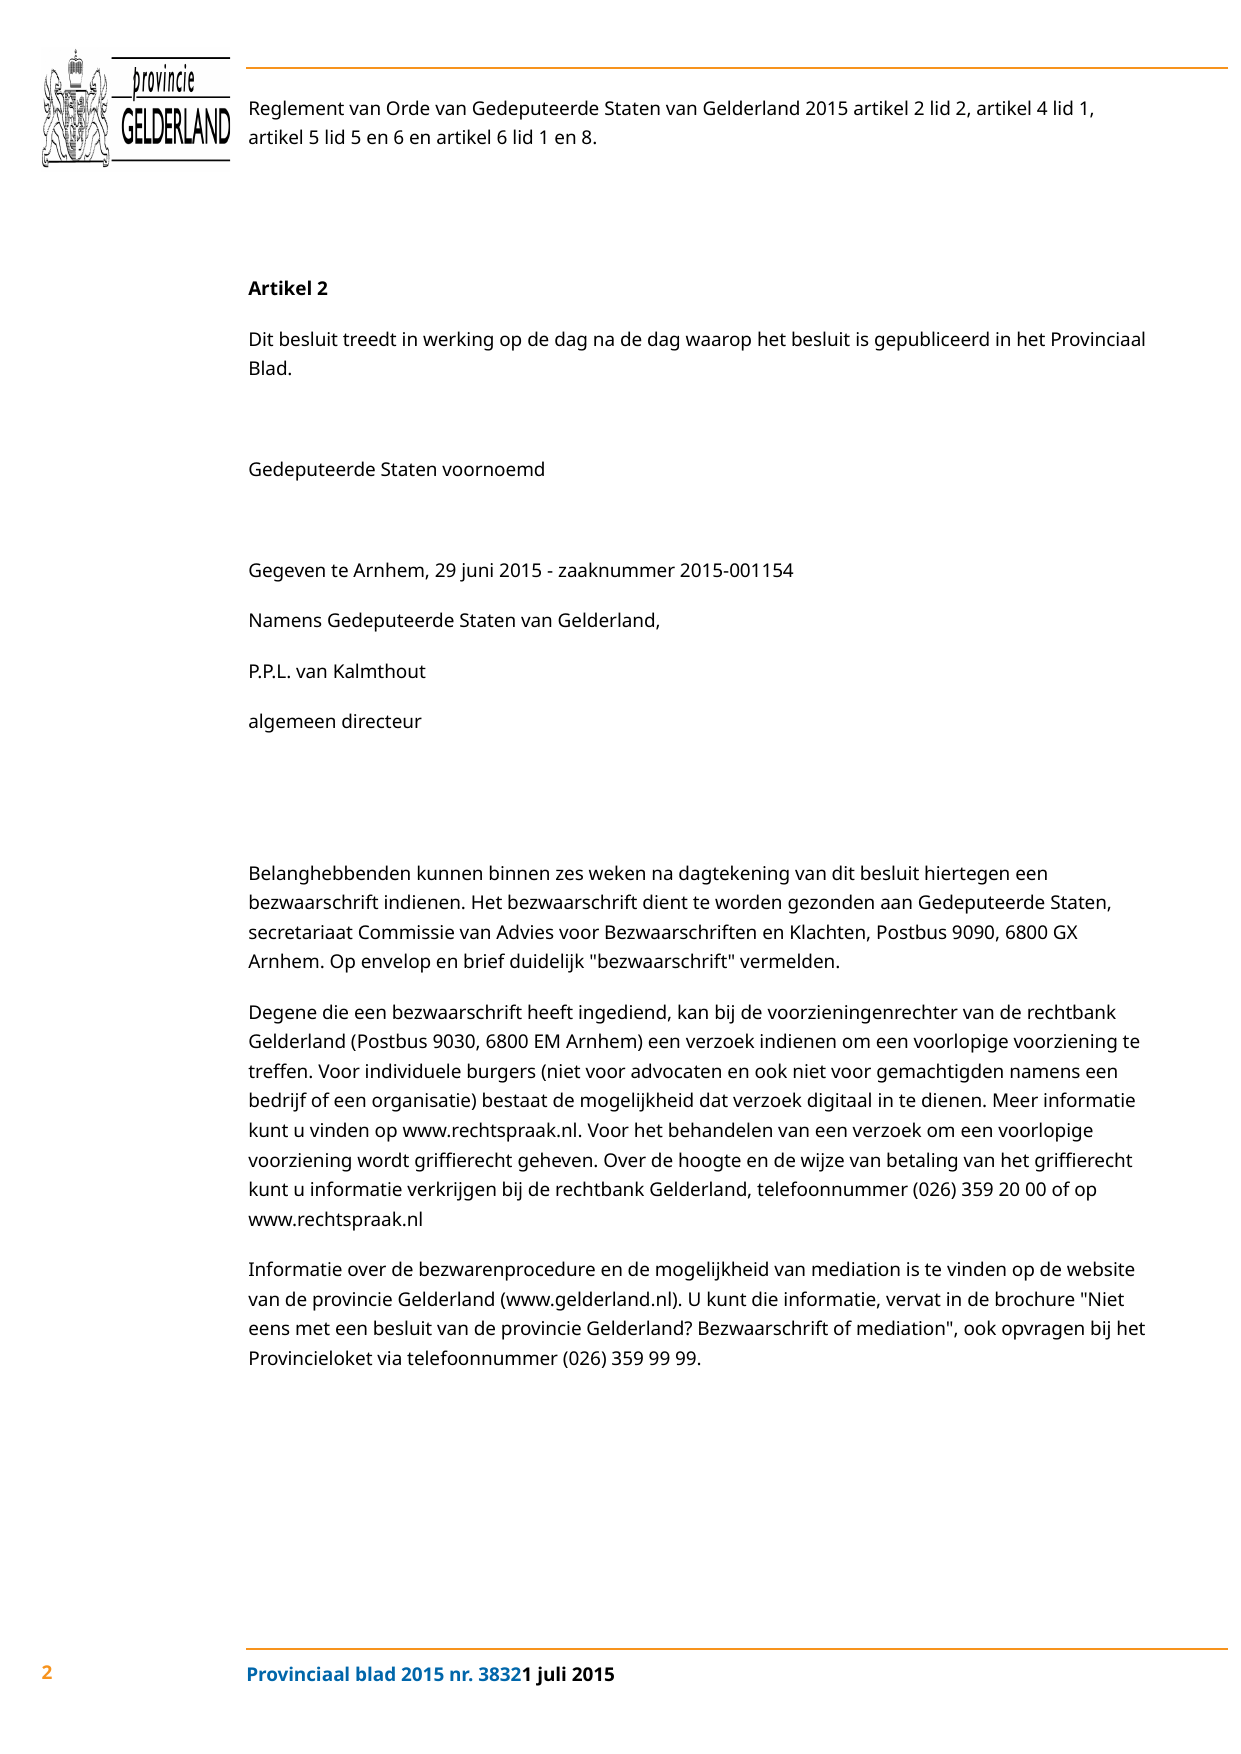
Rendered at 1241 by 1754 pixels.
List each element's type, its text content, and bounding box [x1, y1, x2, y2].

text Informatie over de bezwarenprocedure en de mogelijkheid van mediation is te vinden op de website van de provincie Gelderland (www.gelderland.nl). U kunt die informatie, vervat in de brochure "Niet eens met een besluit van de provincie Gelderland? Bezwaarschrift of mediation", ook opvragen bij het Provincieloket via telefoonnummer (026) 359 99 99. [248, 1256, 1152, 1371]
text Gedeputeerde Staten voornoemd [248, 456, 1152, 482]
text P.P.L. van Kalmthout [248, 658, 1152, 684]
text Belanghebbenden kunnen binnen zes weken na dagtekening van dit besluit hiertegen een bezwaarschrift indienen. Het bezwaarschrift dient te worden gezonden aan Gedeputeerde Staten, secretariaat Commissie van Advies voor Bezwaarschriften en Klachten, Postbus 9090, 6800 GX Arnhem. Op envelop en brief duidelijk "bezwaarschrift" vermelden. [248, 860, 1152, 974]
text Degene die een bezwaarschrift heeft ingediend, kan bij de voorzieningenrechter van de rechtbank Gelderland (Postbus 9030, 6800 EM Arnhem) een verzoek indienen om een voorlopige voorziening te treffen. Voor individuele burgers (niet voor advocaten en ook niet voor gemachtigden namens een bedrijf of een organisatie) bestaat de mogelijkheid dat verzoek digitaal in te dienen. Meer informatie kunt u vinden op www.rechtspraak.nl. Voor het behandelen van een verzoek om een voorlopige voorziening wordt griffierecht geheven. Over de hoogte en de wijze van betaling van het griffierecht kunt u informatie verkrijgen bij de rechtbank Gelderland, telefoonnummer (026) 359 20 00 of op www.rechtspraak.nl [248, 999, 1152, 1232]
text Artikel 2 [248, 276, 1152, 301]
text Gegeven te Arnhem, 29 juni 2015 - zaaknummer 2015-001154 [248, 557, 1152, 583]
text Dit besluit treedt in werking op de dag na de dag waarop het besluit is gepubliceerd in het Provinciaal Blad. [248, 326, 1152, 381]
text algemeen directeur [248, 708, 1152, 734]
text Namens Gedeputeerde Staten van Gelderland, [248, 608, 1152, 633]
picture [41, 47, 231, 172]
text Reglement van Orde van Gedeputeerde Staten van Gelderland 2015 artikel 2 lid 2, artikel 4 lid 1, artikel 5 lid 5 en 6 en artikel 6 lid 1 en 8. [248, 95, 1152, 150]
